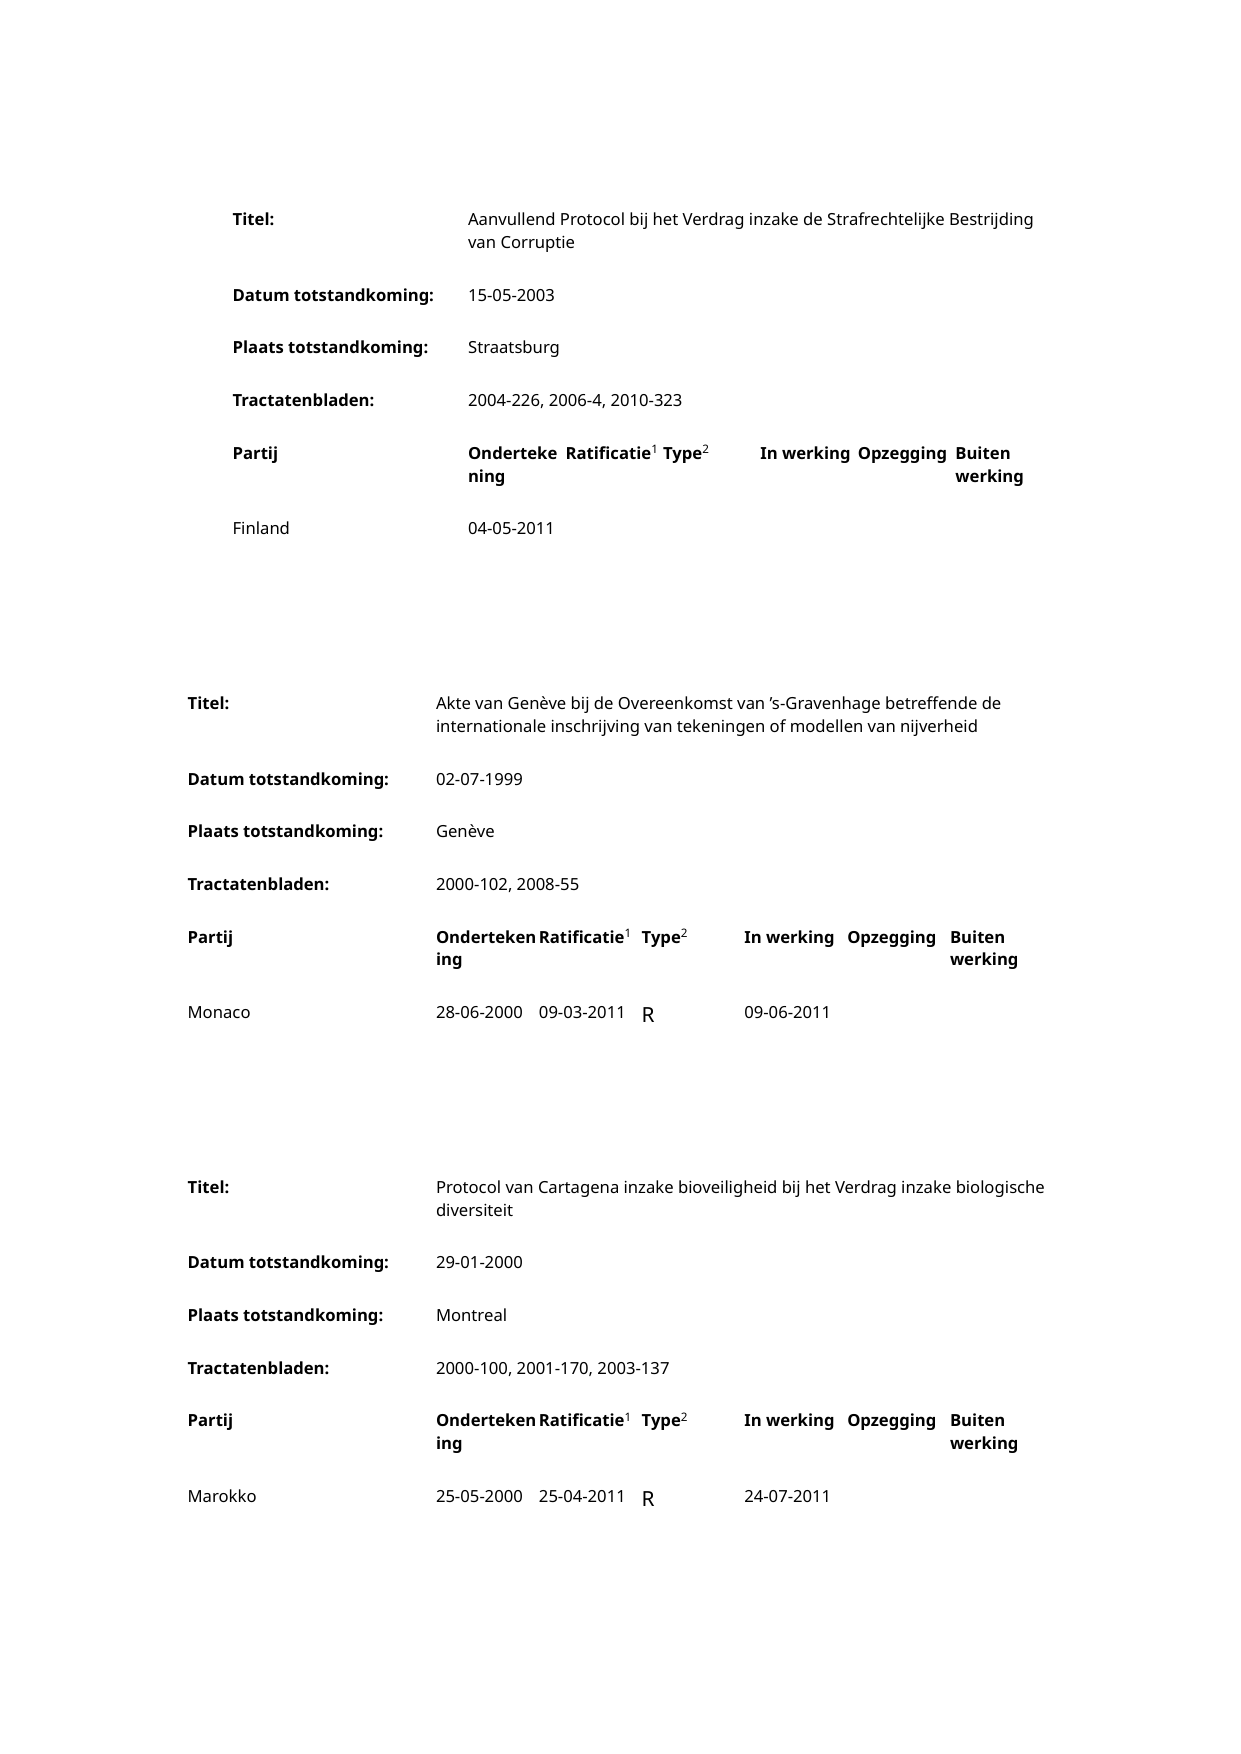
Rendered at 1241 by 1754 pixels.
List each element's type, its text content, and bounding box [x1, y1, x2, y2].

table_cell [565, 517, 663, 575]
table_cell 09-03-2011 [539, 1001, 641, 1059]
table_cell Type2 [641, 1409, 744, 1484]
table_cell 28-06-2000 [436, 1001, 539, 1059]
table_cell R [641, 1484, 744, 1543]
table_cell Partij [188, 1409, 436, 1484]
table_cell Datum totstandkoming: [188, 1251, 436, 1303]
table_cell Montreal [436, 1304, 1053, 1356]
table_cell 2004-226, 2006-4, 2010-323 [468, 389, 1053, 441]
table_cell In werking [744, 1409, 847, 1484]
table_cell Ondertekening [436, 1409, 539, 1484]
table_cell [760, 517, 858, 575]
table_cell [955, 517, 1053, 575]
table_cell 09-06-2011 [744, 1001, 847, 1059]
table_cell Ratificatie1 [539, 1409, 641, 1484]
table_header Akte van Genève bij de Overeenkomst van ’s-Gravenhage betreffende de internationale inschrijving van tekeningen of modellen van nijverheid [436, 692, 1053, 767]
table_cell Straatsburg [468, 336, 1053, 389]
table_cell 15-05-2003 [468, 283, 1053, 336]
table_cell Buiten werking [950, 1409, 1053, 1484]
table_cell Plaats totstandkoming: [188, 820, 436, 872]
table_cell Ondertekening [436, 925, 539, 1001]
table_cell Opzegging [847, 1409, 950, 1484]
table_header Titel: [188, 692, 436, 767]
table_cell Buiten werking [955, 441, 1053, 517]
table_header Aanvullend Protocol bij het Verdrag inzake de Strafrechtelijke Bestrijding van Corruptie [468, 208, 1053, 283]
table_cell Buiten werking [950, 925, 1053, 1001]
table_cell Monaco [188, 1001, 436, 1059]
table_cell Plaats totstandkoming: [188, 1304, 436, 1356]
table_cell Datum totstandkoming: [188, 767, 436, 820]
table_cell 04-05-2011 [468, 517, 565, 575]
table_cell Ratificatie1 [565, 441, 663, 517]
table_cell R [641, 1001, 744, 1059]
table_cell Finland [233, 517, 468, 575]
table_cell Marokko [188, 1484, 436, 1543]
table_cell Type2 [663, 441, 760, 517]
table_cell 2000-100, 2001-170, 2003-137 [436, 1356, 1053, 1409]
table_cell 25-05-2000 [436, 1484, 539, 1543]
table_cell Type2 [641, 925, 744, 1001]
table_cell [663, 517, 760, 575]
table_header Protocol van Cartagena inzake bioveiligheid bij het Verdrag inzake biologische diversiteit [436, 1175, 1053, 1251]
table_cell [858, 517, 955, 575]
table_cell Tractatenbladen: [188, 1356, 436, 1409]
table_cell 02-07-1999 [436, 767, 1053, 820]
table_cell In werking [744, 925, 847, 1001]
table_cell Opzegging [847, 925, 950, 1001]
table_cell Partij [188, 925, 436, 1001]
table_cell [950, 1001, 1053, 1059]
table_cell 2000-102, 2008-55 [436, 873, 1053, 925]
table_cell Datum totstandkoming: [233, 283, 468, 336]
table_cell 25-04-2011 [539, 1484, 641, 1543]
table_cell Tractatenbladen: [233, 389, 468, 441]
table_cell In werking [760, 441, 858, 517]
table_cell Ratificatie1 [539, 925, 641, 1001]
table_cell Ondertekening [468, 441, 565, 517]
table_cell [847, 1484, 950, 1543]
table_cell Opzegging [858, 441, 955, 517]
table_header Titel: [233, 208, 468, 283]
table_cell Tractatenbladen: [188, 873, 436, 925]
table_cell Plaats totstandkoming: [233, 336, 468, 389]
table_header Titel: [188, 1175, 436, 1251]
table_cell [950, 1484, 1053, 1543]
table_cell [847, 1001, 950, 1059]
table_cell Partij [233, 441, 468, 517]
table_cell 24-07-2011 [744, 1484, 847, 1543]
table_cell Genève [436, 820, 1053, 872]
table_cell 29-01-2000 [436, 1251, 1053, 1303]
